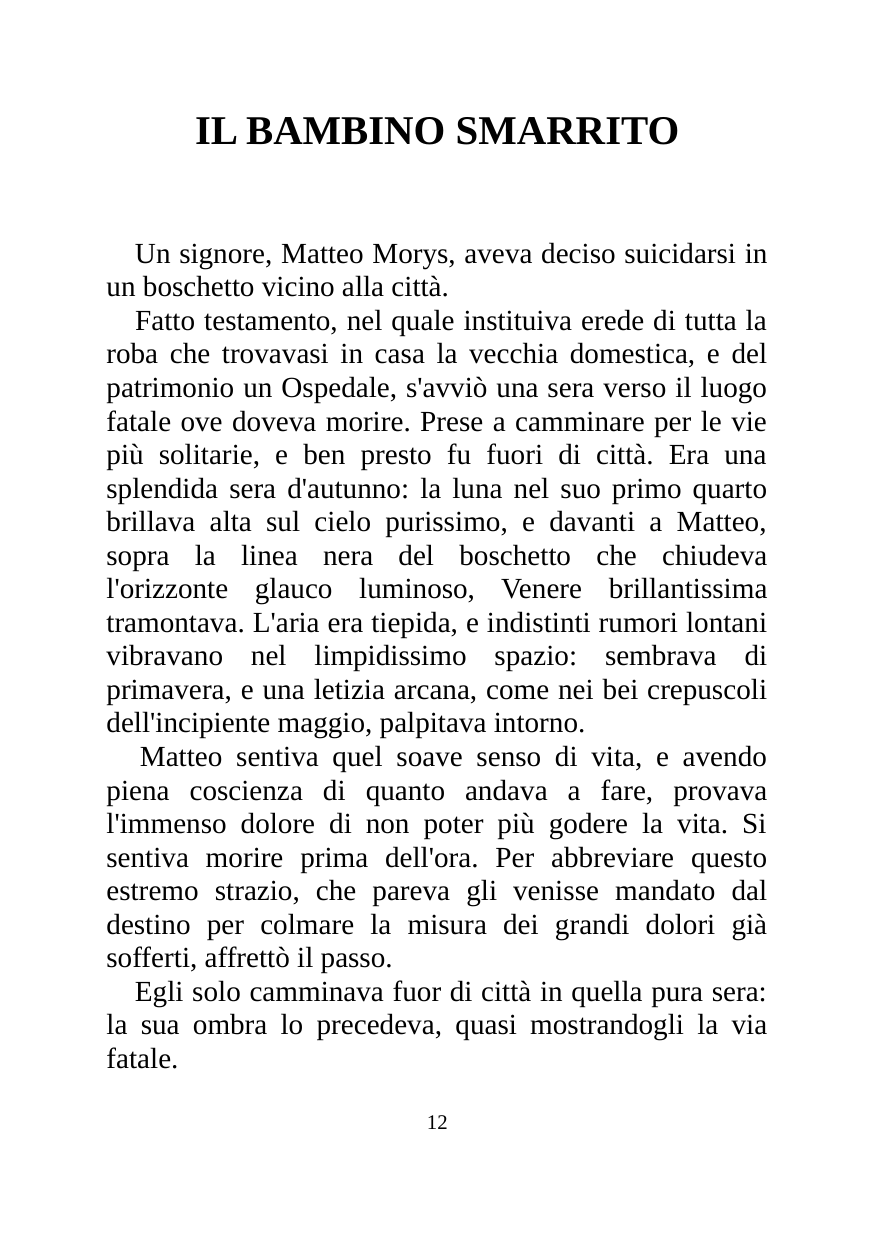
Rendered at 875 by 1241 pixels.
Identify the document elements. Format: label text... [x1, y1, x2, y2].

text Fatto testamento, nel quale instituiva erede di tutta la roba che trovavasi in casa la vecchia domestica, e del patrimonio un Ospedale, s'avviò una sera verso il luogo fatale ove doveva morire. Prese a camminare per le vie più solitarie, e ben presto fu fuori di città. Era una splendida sera d'autunno: la luna nel suo primo quarto brillava alta sul cielo purissimo, e davanti a Matteo, sopra la linea nera del boschetto che chiudeva l'orizzonte glauco luminoso, Venere brillantissima tramontava. L'aria era tiepida, e indistinti rumori lontani vibravano nel limpidissimo spazio: sembrava di primavera, e una letizia arcana, come nei bei crepuscoli dell'incipiente maggio, palpitava intorno. [106, 303, 768, 739]
text Un signore, Matteo Morys, aveva deciso suicidarsi in un boschetto vicino alla città. [106, 236, 768, 303]
subtitle IL BAMBINO SMARRITO [106, 106, 768, 153]
text Egli solo camminava fuor di città in quella pura sera: la sua ombra lo precedeva, quasi mostrandogli la via fatale. [106, 974, 768, 1074]
text Matteo sentiva quel soave senso di vita, e avendo piena coscienza di quanto andava a fare, provava l'immenso dolore di non poter più godere la vita. Si sentiva morire prima dell'ora. Per abbreviare questo estremo strazio, che pareva gli venisse mandato dal destino per colmare la misura dei grandi dolori già sofferti, affrettò il passo. [106, 739, 768, 974]
